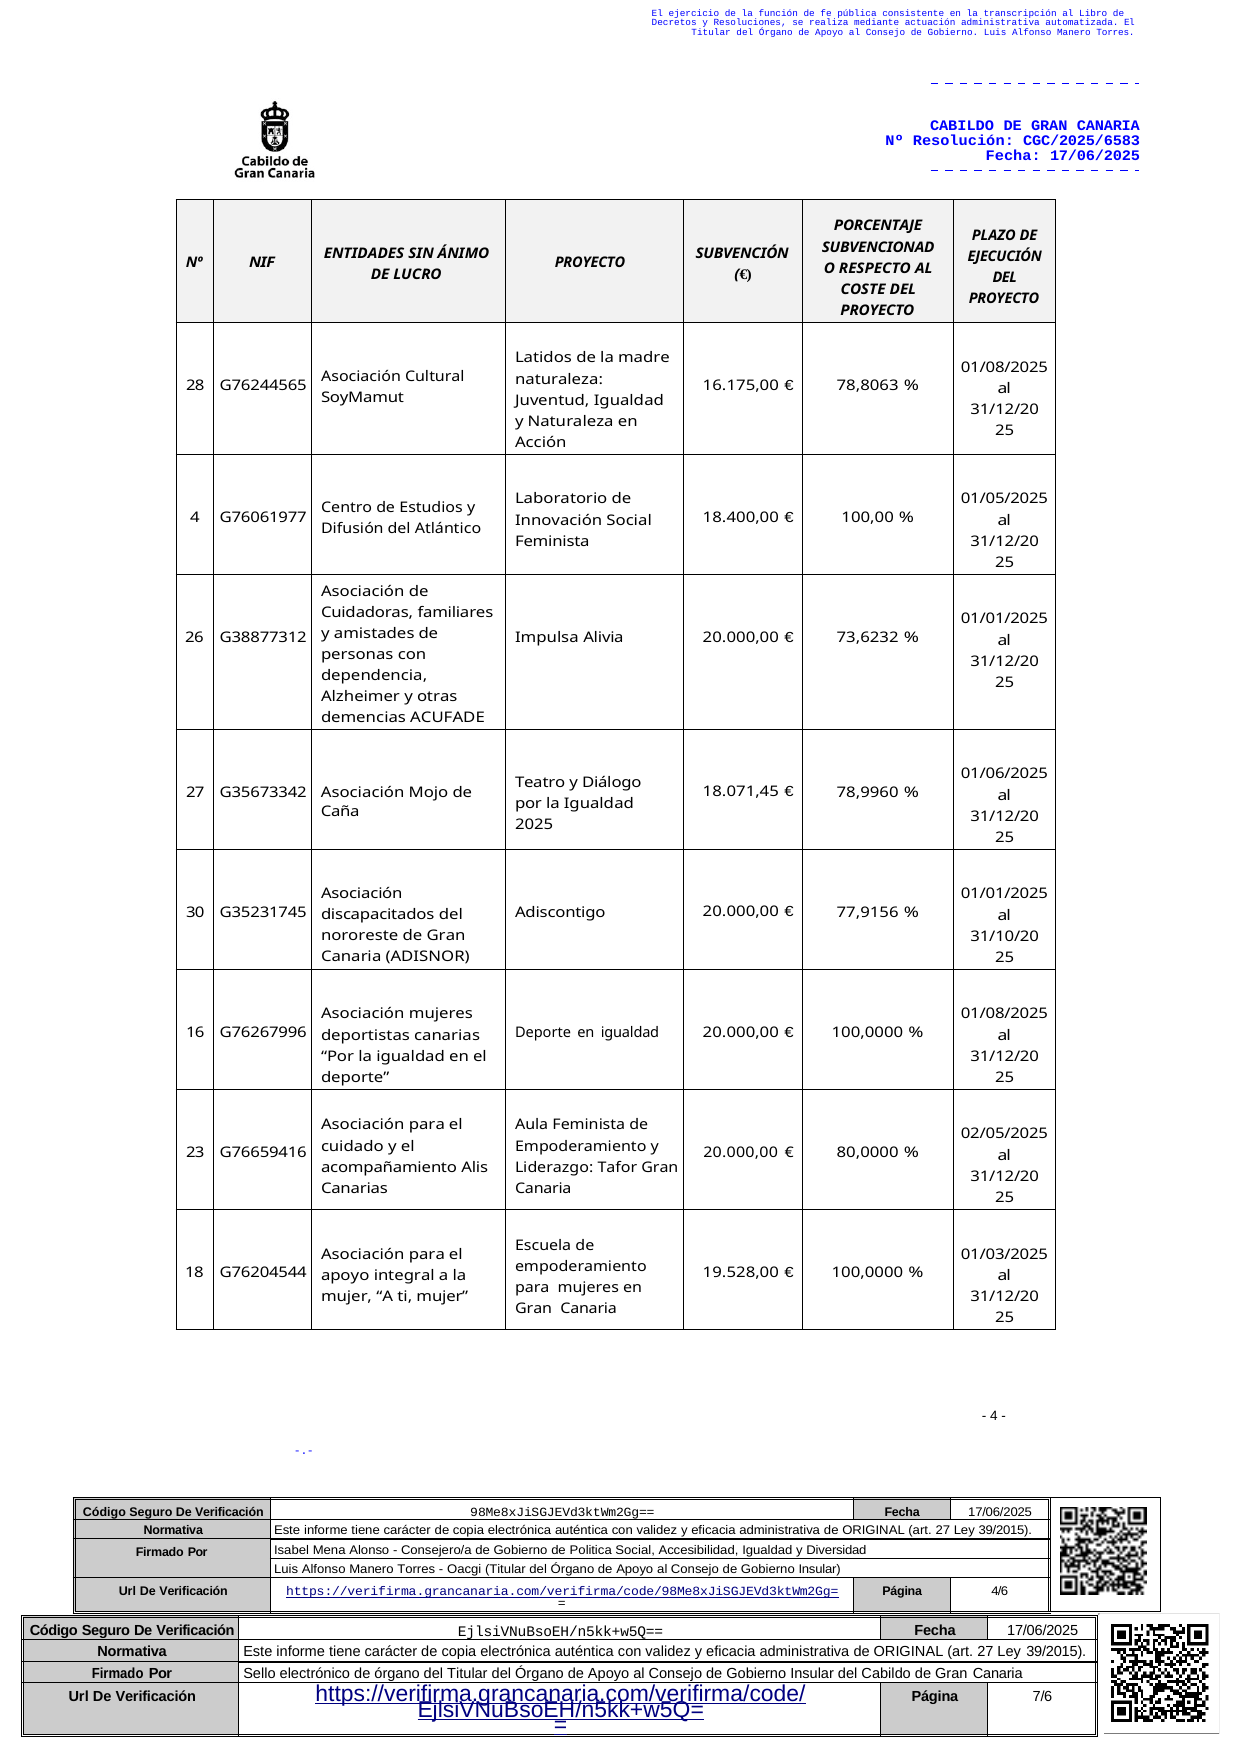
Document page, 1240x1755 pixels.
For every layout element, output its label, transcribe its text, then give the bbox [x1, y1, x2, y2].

table_cell Latidos de la madre naturaleza: Juventud, Igualdad y Naturaleza en Acción [506, 323, 683, 454]
table_cell 80,0000 % [803, 1090, 953, 1209]
table_cell 01/03/2025 al 31/12/2025 [954, 1210, 1055, 1329]
table_cell G76244565 [214, 323, 311, 454]
table_cell 01/01/2025 al 31/12/2025 [954, 575, 1055, 729]
table_cell Este informe tiene carácter de copia electrónica auténtica con validez y eficacia administrativa de ORIGINAL (art. 27 Ley 39/2015). [271, 1520, 1048, 1538]
table_cell Impulsa Alivia [506, 575, 683, 729]
table_cell Asociación para el cuidado y el acompañamiento Alis Canarias [312, 1090, 505, 1209]
table_header ENTIDADES SIN ÁNIMO DE LUCRO [312, 200, 505, 322]
table_header Código Seguro De Verificación [76, 1500, 270, 1519]
table_cell 18 [177, 1210, 213, 1329]
table_cell Url De Verificación [76, 1578, 270, 1611]
text [15, 148, 229, 164]
table_cell 27 [177, 730, 213, 849]
table_cell G76061977 [214, 455, 311, 574]
table_cell 30 [177, 850, 213, 969]
table_header PROYECTO [506, 200, 683, 322]
table_cell 78,8063 % [803, 323, 953, 454]
table_cell G76204544 [214, 1210, 311, 1329]
table_header [1051, 1498, 1160, 1611]
table_cell 01/08/2025 al 31/12/2025 [954, 323, 1055, 454]
text - 4 - [15, 1407, 1007, 1423]
text [15, 133, 229, 148]
table_cell 20.000,00 € [684, 850, 802, 969]
table_header Fecha [854, 1500, 950, 1519]
table_cell 28 [177, 323, 213, 454]
table_cell 20.000,00 € [684, 1090, 802, 1209]
table_cell 100,0000 % [803, 1210, 953, 1329]
text [15, 117, 229, 133]
table_cell 01/08/2025 al 31/12/2025 [954, 970, 1055, 1089]
table_cell Adiscontigo [506, 850, 683, 969]
text CABILDO DE GRAN CANARIA [315, 117, 1140, 133]
table_cell 18.400,00 € [684, 455, 802, 574]
table_cell Aula Feminista de Empoderamiento y Liderazgo: Tafor Gran Canaria [506, 1090, 683, 1209]
table_header 17/06/2025 [951, 1500, 1048, 1519]
table_cell 18.071,45 € [684, 730, 802, 849]
table_cell G76267996 [214, 970, 311, 1089]
table_header Nº [177, 200, 213, 322]
table_cell Asociación para el apoyo integral a la mujer, “A ti, mujer” [312, 1210, 505, 1329]
table_cell 01/06/2025 al 31/12/2025 [954, 730, 1055, 849]
table_cell Asociación Mojo de Caña [312, 730, 505, 849]
table_cell 16.175,00 € [684, 323, 802, 454]
table_cell 77,9156 % [803, 850, 953, 969]
table_cell 100,0000 % [803, 970, 953, 1089]
table_cell Deporte en igualdad [506, 970, 683, 1089]
text Nº Resolución: CGC/2025/6583 [315, 133, 1140, 148]
table_cell 100,00 % [803, 455, 953, 574]
text El ejercicio de la función de fe pública consistente en la transcripción al Libro de Decretos y Resoluciones, se realiza mediante actuación administrativa automatizada. El [651, 9, 1166, 28]
table_cell 16 [177, 970, 213, 1089]
table_cell 73,6232 % [803, 575, 953, 729]
table_header PLAZO DE EJECUCIÓN DEL PROYECTO [954, 200, 1055, 322]
table_cell G76659416 [214, 1090, 311, 1209]
text Fecha: 17/06/2025 [315, 148, 1140, 164]
table_cell Centro de Estudios y Difusión del Atlántico [312, 455, 505, 574]
table_cell 23 [177, 1090, 213, 1209]
table_cell Laboratorio de Innovación Social Feminista [506, 455, 683, 574]
table_cell 78,9960 % [803, 730, 953, 849]
table_cell Firmado Por [76, 1539, 270, 1577]
table_cell Asociación mujeres deportistas canarias “Por la igualdad en el deporte” [312, 970, 505, 1089]
table_cell 01/05/2025 al 31/12/2025 [954, 455, 1055, 574]
table_cell https://verifirma.grancanaria.com/verifirma/code/98Me8xJiSGJEVd3ktWm2Gg= = [271, 1578, 853, 1611]
table_header NIF [214, 200, 311, 322]
table_cell 19.528,00 € [684, 1210, 802, 1329]
text Titular del Órgano de Apoyo al Consejo de Gobierno. Luis Alfonso Manero Torres. [691, 28, 1166, 38]
table_header SUBVENCIÓN (€) [684, 200, 802, 322]
table_cell Página [854, 1578, 950, 1611]
text -.- [293, 1444, 1166, 1458]
table_cell 4 [177, 455, 213, 574]
table_header 98Me8xJiSGJEVd3ktWm2Gg== [271, 1500, 853, 1519]
table_cell G38877312 [214, 575, 311, 729]
table_cell 26 [177, 575, 213, 729]
table_cell Normativa [76, 1520, 270, 1538]
table_cell 20.000,00 € [684, 970, 802, 1089]
table_cell Isabel Mena Alonso - Consejero/a de Gobierno de Politica Social, Accesibilidad, Igualdad y Diversidad [271, 1540, 1048, 1558]
table_header PORCENTAJE SUBVENCIONAD O RESPECTO AL COSTE DEL PROYECTO [803, 200, 953, 322]
table_cell Luis Alfonso Manero Torres - Oacgi (Titular del Órgano de Apoyo al Consejo de Gobierno Insular) [271, 1559, 1048, 1577]
table_cell Asociación Cultural SoyMamut [312, 323, 505, 454]
table_cell G35673342 [214, 730, 311, 849]
table_cell Asociación de Cuidadoras, familiares y amistades de personas con dependencia, Alzheimer y otras demencias ACUFADE [312, 575, 505, 729]
table_cell 20.000,00 € [684, 575, 802, 729]
table_cell 01/01/2025 al 31/10/2025 [954, 850, 1055, 969]
table_cell Escuela de empoderamiento para mujeres en Gran Canaria [506, 1210, 683, 1329]
table_cell 02/05/2025 al 31/12/2025 [954, 1090, 1055, 1209]
table_cell Asociación discapacitados del nororeste de Gran Canaria (ADISNOR) [312, 850, 505, 969]
table_cell 4/6 [951, 1578, 1048, 1611]
table_cell Teatro y Diálogo por la Igualdad 2025 [506, 730, 683, 849]
table_cell G35231745 [214, 850, 311, 969]
